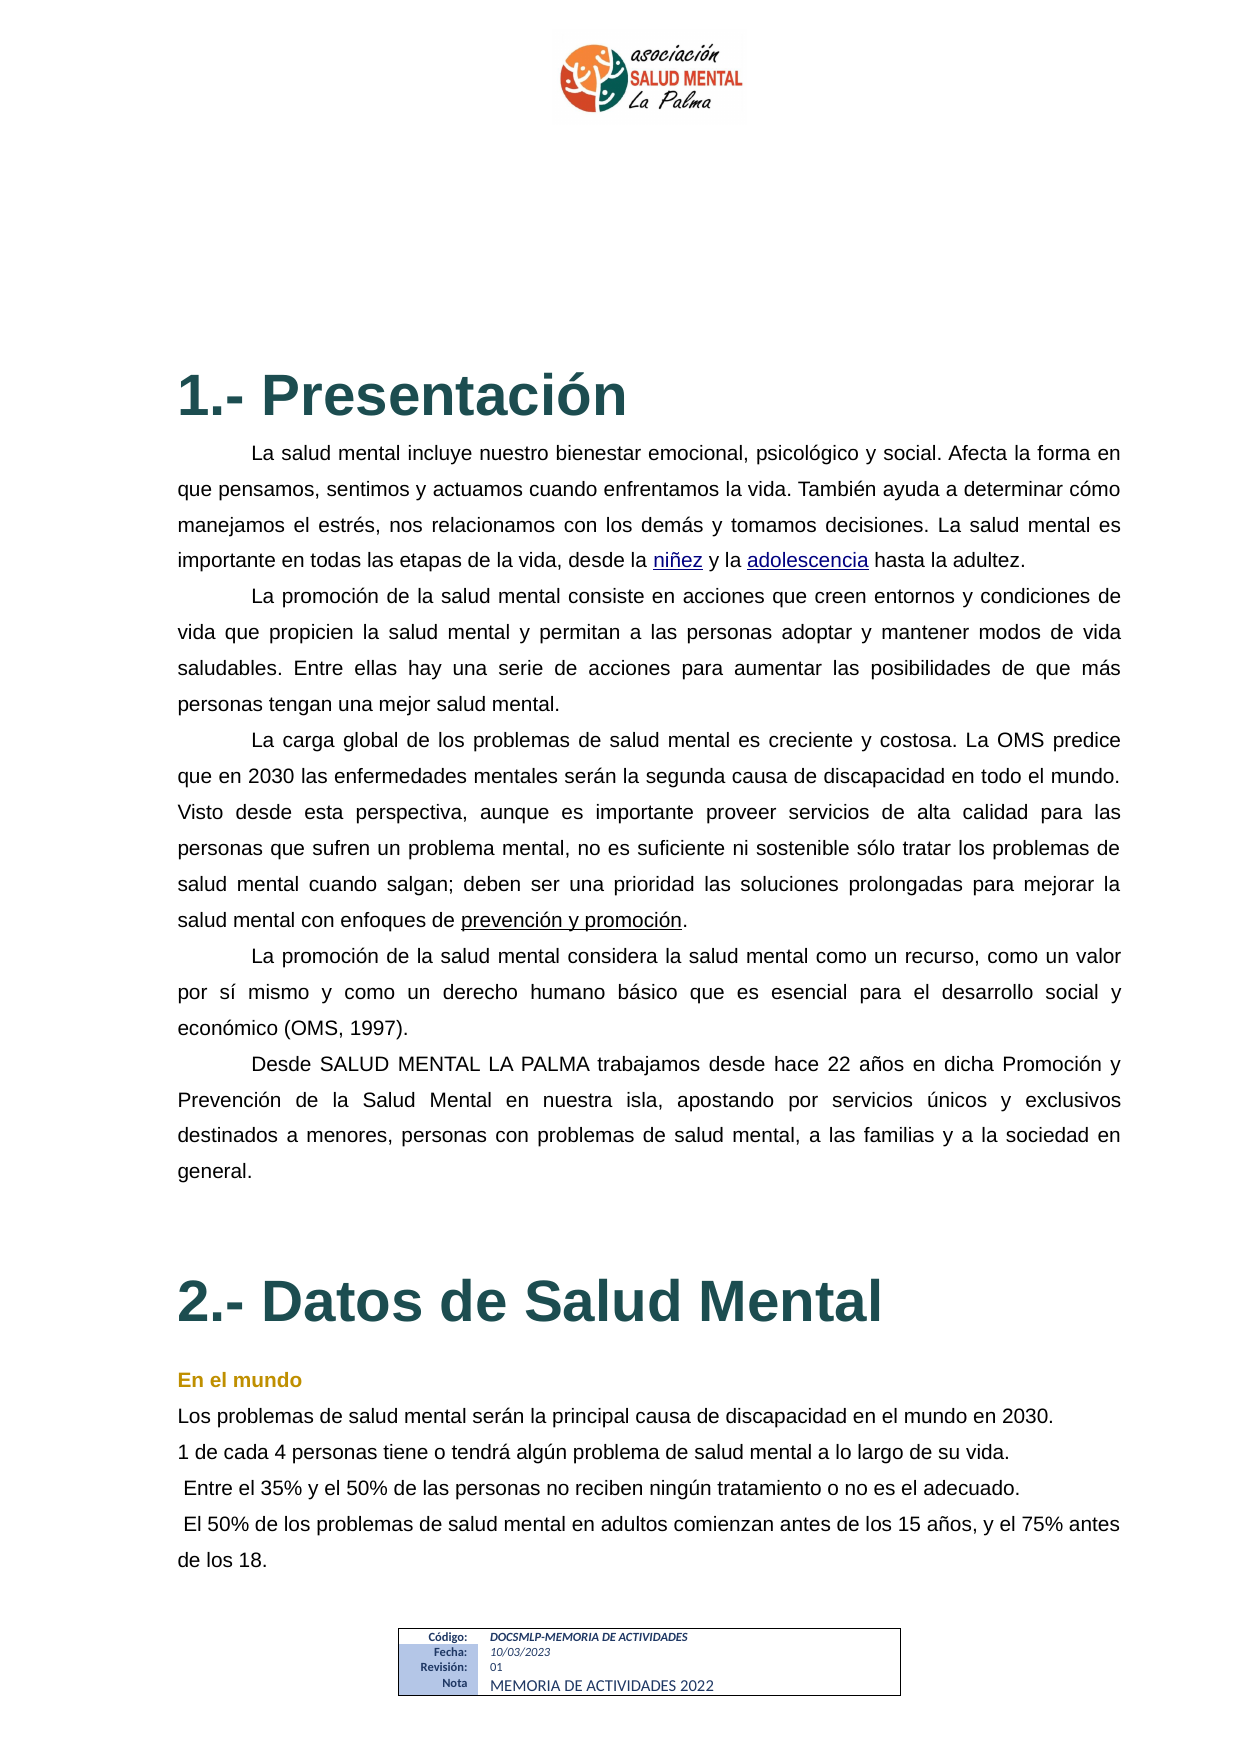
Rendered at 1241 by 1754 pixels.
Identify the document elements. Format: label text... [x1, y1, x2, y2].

text Entre el 35% y el 50% de las personas no reciben ningún tratamiento o no es el adecuado. [177, 1476, 1122, 1499]
text Los problemas de salud mental serán la principal causa de discapacidad en el mundo en 2030. [177, 1404, 1122, 1428]
text El 50% de los problemas de salud mental en adultos comienzan antes de los 15 años, y el 75% antes de los 18. [177, 1511, 1122, 1571]
text 1 de cada 4 personas tiene o tendrá algún problema de salud mental a lo largo de su vida. [177, 1439, 1122, 1463]
text En el mundo [177, 1368, 1122, 1392]
text La promoción de la salud mental consiste en acciones que creen entornos y condiciones de vida que propicien la salud mental y permitan a las personas adoptar y mantener modos de vida saludables. Entre ellas hay una serie de acciones para aumentar las posibilidades de que más personas tengan una mejor salud mental. [177, 584, 1122, 716]
text Desde SALUD MENTAL LA PALMA trabajamos desde hace 22 años en dicha Promoción y Prevención de la Salud Mental en nuestra isla, apostando por servicios únicos y exclusivos destinados a menores, personas con problemas de salud mental, a las familias y a la sociedad en general. [177, 1051, 1122, 1183]
text La promoción de la salud mental considera la salud mental como un recurso, como un valor por sí mismo y como un derecho humano básico que es esencial para el desarrollo social y económico (OMS, 1997). [177, 944, 1122, 1039]
text 1.- Presentación [177, 361, 695, 428]
text La carga global de los problemas de salud mental es creciente y costosa. La OMS predice que en 2030 las enfermedades mentales serán la segunda causa de discapacidad en todo el mundo. Visto desde esta perspectiva, aunque es importante proveer servicios de alta calidad para las personas que sufren un problema mental, no es suficiente ni sostenible sólo tratar los problemas de salud mental cuando salgan; deben ser una prioridad las soluciones prolongadas para mejorar la salud mental con enfoques de prevención y promoción. [177, 728, 1122, 932]
text 2.- Datos de Salud Mental [177, 1267, 1122, 1334]
text La salud mental incluye nuestro bienestar emocional, psicológico y social. Afecta la forma en que pensamos, sentimos y actuamos cuando enfrentamos la vida. También ayuda a determinar cómo manejamos el estrés, nos relacionamos con los demás y tomamos decisiones. La salud mental es importante en todas las etapas de la vida, desde la niñez y la adolescencia hasta la adultez. [177, 441, 1122, 572]
